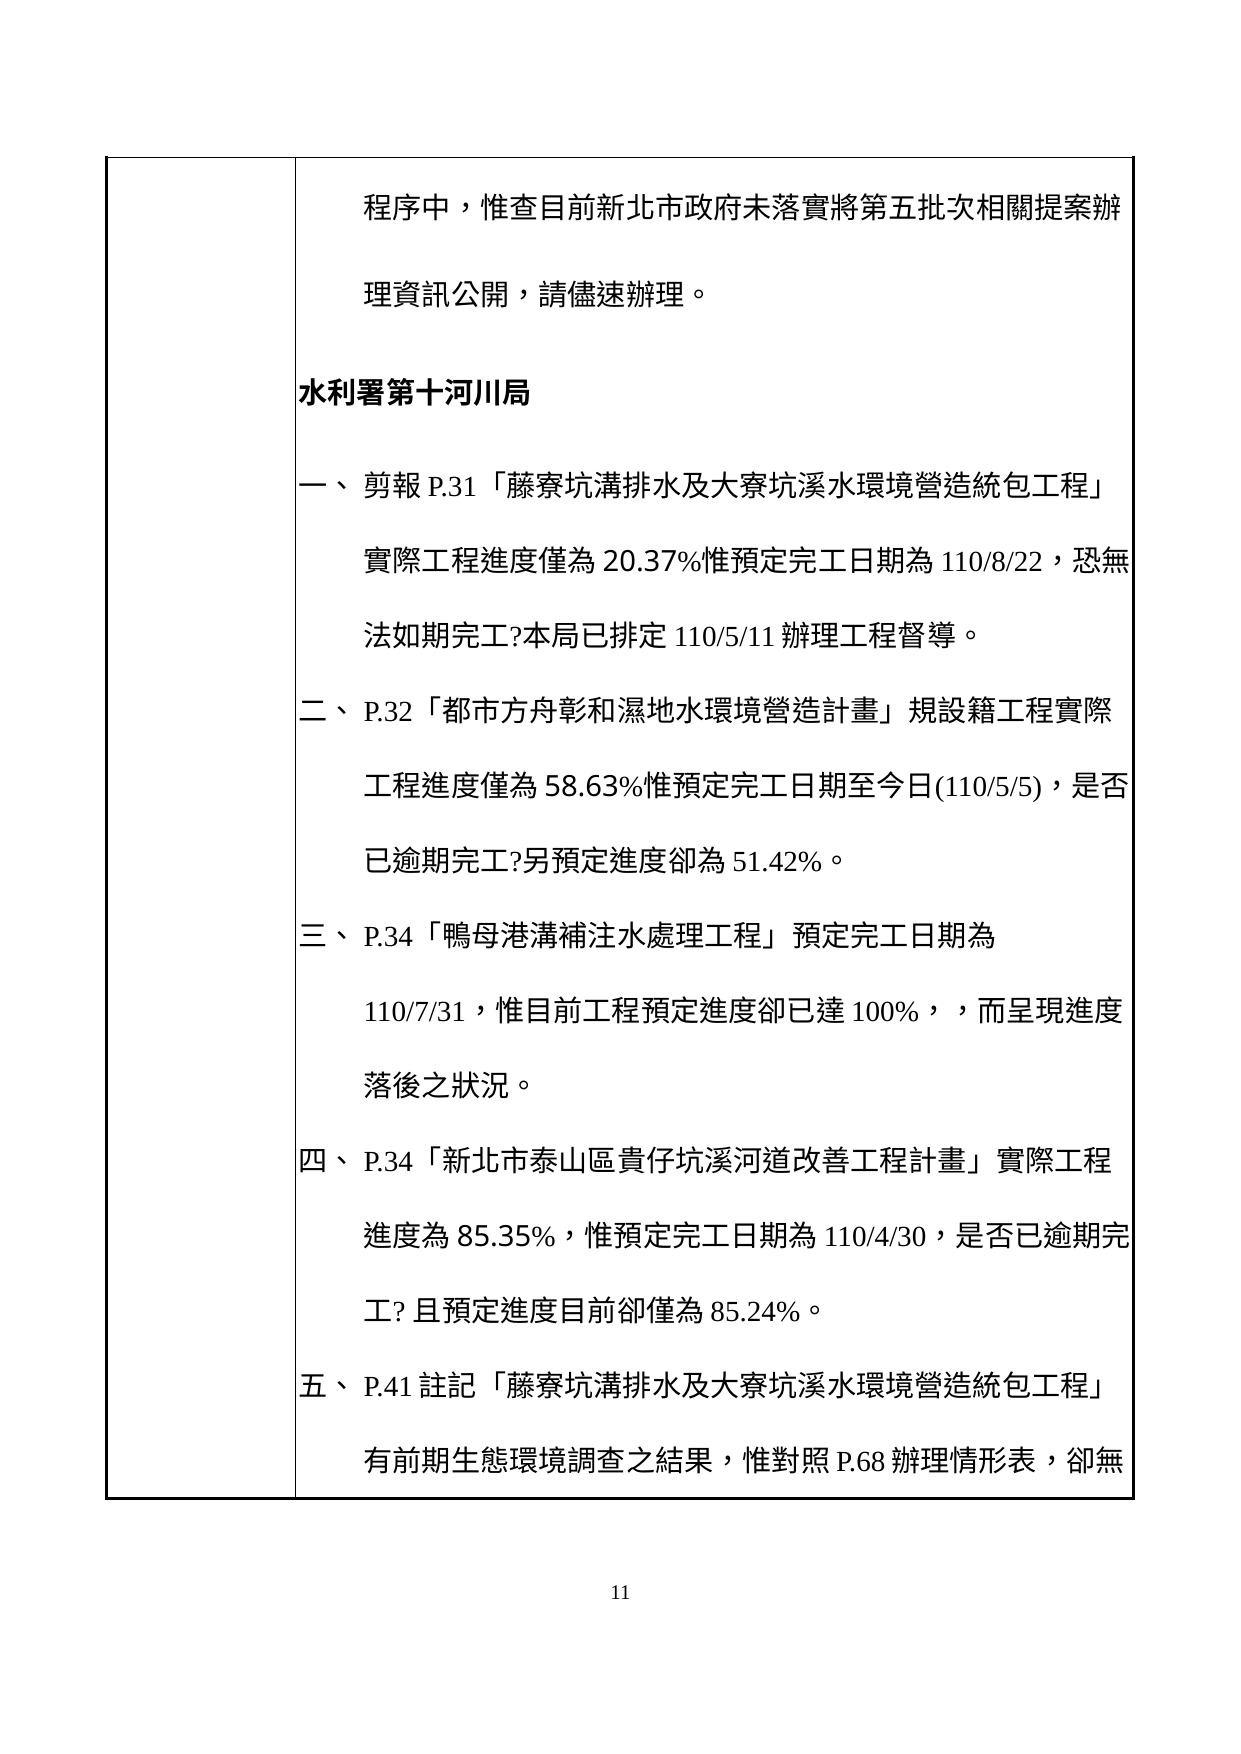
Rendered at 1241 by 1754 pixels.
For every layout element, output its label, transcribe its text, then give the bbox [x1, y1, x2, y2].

table_cell 施月瑛委員 水環境著重的水質淨化、綠美化、民眾參與、生物多樣性、親水、海綿城市尚有努力空間，有待加強。 生態檢核費用0元到數百萬元，0元有無生態背景落實檢核，而非由工程人員處理?攸關生態敏銳度、生態環境的完整性規劃設計。資料填寫不完整，未附照片。 柑園公園可考量〝柑園〞的由來，可種植柑橘類(EX:蝴蝶食源)，數目少綠蔭少。 考量極端氣候，綠化植栽要大幅增加，可降溫、淨化空氣、吸引人潮，避免移樹、砍樹，維持保留原樹木。 二重疏洪道的水鳥、四斑細聰、濕地生態系、五堵貨場、螢火蟲生態、金保里溪的螃蟹濱溪生態系的維護保全。 計畫目標有生物多樣性、親水，但內文特色規劃不足。 水質處理後，再供再利用?符合那類標準? 各計畫的社區組織認養情形為何? 外來種的移除計畫(紅樹林、互花米草、小花蔓澤蘭) 現勘意見: (一)現勘水池低矮欄杆改矮灌木(未來)。 (二)生態補償植物需有替代性的意義。 張明雄委員 新北市水體類型多樣，水環境改善計畫涵括海岸與海港、溪河、排水、濕地等各具水體自然環境特性，又須考量不同的人口密度與土地利用現況，以及各民眾團體的期待與需求的溝通與討論，需有專業與熱誠投入才得以進行；新北市政府團隊在有限時程內能匯具其執行動能與專業，推動如此複雜的水體類型與周邊環境的改善目標與執行內容，著實不易。在執行過程，除與民間團體溝通，多方討論方案內容，形成交流平台外；也就原規劃內容參納民間團體與各審查會議意見修改方案，在此予以肯定，以下建議提供參考。 新北市政府團隊雖以各軸線發展水環境改善計畫，然各軸線計畫在各批次間的內容貫連與效益呈現應可進一步整合，更能顯現其從空間而軸線而點的整體性發展與成果，以及未來應繼續推動的內容。 水環境改善計畫內容可概分為水質、物理結構、生物與棲地、休憩空間等改善與空間利用，應可更深入考量依循水體的自然環境梯度變化，如溪河上游至下游的水體物化變化，或是濕地水域而濱溪而陸域的結構等自然特性與生態系結構與功能的維持與改善，有效增加或發揮自然韌性；再在自然環境的梯度變化與韌性下，融納民眾生活空間改善或活動型態的擴延，而朝自然生態與民眾福祉兼容的永續生活圈發展。 在都會區的水環境改善計畫有其必要性與迫切性，然多數改善計畫在受限的行水空間與水質狀況下，如能以入流水水質改善先行，再就行水空間與兩岸既有植生狀況共同考量，同步改善生態與生活空間，應更能發展符合人為利用、景觀、自然度等改善效益而獲認同。 在溪流中上游或海岸等自然度較高而人口密集度較低的水環境改善計畫，在前期設計內容應可以維持自然特性與運用生態的特色，在自然的韌性下，擴展民眾的活動空間，形成整體性的生態地景與民眾活動通道連續的工程內容。 新北市水環境改善計畫多樣而複雜涵，然各計畫的生態檢核推動內容與經費編列卻有所不同。生態檢核除資料蒐集匯整與現礦要查外，透過文獻蒐集與生態現況調查對比，不僅就類群名錄與確認有無保育類物種而已，而是要能從資料對比及各類生物的生活史、活動方式、活動空間、食性、棲地需求……等等，發展關注物種及推估工程對生態的可能影響與改變，並與公民參與討論而據以發展設計內容與回饋設計內容，以及研擬適合的施工方式與施工規規範。因此，建議未來各案的生態檢核經費應衡酌各項工作內容需求編列合理的生態調查經費，並據以確實執行。 現勘意見： (一)本案依審與公民參與意見調整工程內容。 (二)建議臨路邊以既有基礎增加植木。 (三)岸緣砌石應注意其狀況與維護。 行政院環境保護署 本署補助新北市政府辦理金包里溪水質改善工程」、「鴨母港溝補注水處理工程」及「瓦磘溝河道水質及景觀改善工程」請貴府督導施工廠商加速趕辦，監造單位就進度詳實監督，期能各項工程如期如質完工。 就前述工程契約可付款部分，請加速估驗計價作業，以期提升預算執行。 內政部 有關第一批次新店溪系整治及水環境營造-新北市中、永和及新店地區汙水下水道系統分項工程，第二批次淡水河系整治及水環境營建-淡水河系汙水下水道系統計畫分項工程，多數已完工或正常執行，惟其中兩案因廠商因素終止合約，兩案因道路管障、後巷自拆延宕/路證申請致進度落後，請市府加速排除困難趲趕工進。 交通部 基本河岸資源已藉由前瞻水環境計畫加以改善及美化，未來可搭配地景爭取休閒設施，強化附加價值，簡報內容各別水環境工程像散落在河岸的珍珠，可藉由廊道串連工程串接成一串珍珠項鍊，可以擴大形成綠色旅遊價值，也強化市府整體施政效益。 生態檢核架構基本上完整，建議將辦理經驗可以資訊公開方式，放置於官網工其他機關作為參考案例，帶動前瞻水環境工程整體生態維護水準。 經濟部 有關水環境改善計畫願景架構定調為三軸帶，呈現整體規劃願景，後續計畫分批次提報以點、線、面方式串接實現願景。 前瞻水環境計畫第二期已在109年度結束，目前尚有第三及第四批次之工程施工，請市府加速辦理，以提升計畫執行率。 本次簡報未說明管考機制執行情形，另歷次工程查核、督導成績還有進步空間，建議加強要求廠商施工品質。 民眾參與機制重在是否參採或說明清楚，簡報內回覆情形建議宜更具體及落實，不宜虛應，例如大漢溪左岸南新庄段水環境再造計畫回應意見多為納入規劃考量。 在設計考量/社會功能，設計許多自行車道，車道旁有大量欄杆，如簡報P53-55，倘河川水位高漲該欄杆恐攔阻垃圾或受損，增加後續維護困擾，後續建議減量，落差處建議可考慮採緩坡或綠籬。 有關市府資訊公開部分，各項資訊分類呈現完整，建請保持。 市府水環境改善工程自107、108年陸續完工，是否有落實維管，經費編列情形為何，是否結合地方認養，宜再補充說明。 有關生態檢核是否將生態檢核反饋於設計上並參採，及工程完工後是否辦理維護管理階段之生態檢核，建議再補充說明。 現勘意見: (一)有關水域區之圍籬採金屬材料，建議爾後設計可考量採用綠籬。 (二)自行車道加舖之AC與草地部分落差大，建議妥處。 水利署工程事務組 所提計畫按淡水河、大漢溪、新店溪三軸帶分述計畫願景及目標，惟未以新北市整體系統性規劃為方向來串聯，較為可惜。 在經費執行情形上，依各批次、計畫別表列呈現，惟未見整體預算執行率及支用比情形，且見第一批次如「大漢溪左岸鳶山堰上游段休憩廊道營造」已於107年9月18日完工，但執行率及支用比僅96.4%，其預算執行能力宜再加強，另第3批次「景美溪左岸世新三水門堤外道至一壽橋休憩廊道串聯」等亦有此現象，請一併改善。 分項工程落後部分，如「藤寮坑溝排水及大窠坑溪水環境營造統包工程」預定110年8月22日完工，目前預及實際進度卻僅有20.37%，另「都市方舟漳和濕地水環境營造計畫」及「新北市泰山區貴仔坑溪河道改善工程計」等亦有此現象，請改善。 簡報中有關生態檢核章節，臚列108年顧問團經費概要，惟承攬團隊為何均無列出，甚而本（110）年度團隊為誰？簡報都不看不出來。 營運管理計建議宜將市府投入之經費呈現說明。 資訊公開已將工程資料公佈於網站，請補充說明更新頻率？ 顧問團-進栢誠顧問公司簡報內容未依計畫訪查大綱製作；又施工中所發現之問題，如「鴨母港溝補注水處理工程」發現水質不佳需立即改善時之處置作為及後續追蹤改善情形，並無紀錄。 現勘意見： (一)現場環湖AC路面部分積水，請檢核路面平整度及洩水坡度。 (二)AC路面旁草溝設置之集水井設施高程高於草溝，請注意排水功能。 水利署河川海岸組 前瞻第二期特別預算之輔導顧問團已於109年結束，請問目前施工中生態檢核係由何單位協助辦理？另經濟部前於110年4月6日核列「全國水環境改善計畫」(第三期特別預算)－各縣(市)政府生態檢核暨相關工作計畫補助經費，其中新北市獲補助600萬元，請問目前該案發包情形，請補充說明。 依據市府簡報所揭，大漢溪左岸鳶山堰上游段休憩廊道營造案預算執行率96.4%，惟查該案工程已完成，執行率核算方式建請將相關結餘數納入，以符實際。 依據簡報p54，請問三峽河左岸三峽老街周邊、大同橋至大利橋休憩廊道串聯案(第三批交通部觀光局補助)工程範圍，是否與目前十河局擬於中央管流域整體改善與調適計畫第二次期中檢討提報之「三峽河大埔段環境改善工程」辦理內容相同，請再釐清。 隨著多項水環境改善案件陸續完成，市府須辦理水環境改善案件之維護管理作業愈趨增加，請問是否亦同步逐年提高相關維管經費，避免造成個案維管作業排擠效益。 「全國水環境改善計畫執行作業注意事項」第十四點規定，各直轄市、縣市政府執行本計畫之水環境改善計畫，應依提案及工程生命週期各階段落實辦理生態檢核、公民參與及資訊公開，然「全國水環境改善計畫」目前啟動第五批次評核程序中，惟查目前新北市政府未落實將第五批次相關提案辦理資訊公開，請儘速辦理。 水利署第十河川局 剪報P.31「藤寮坑溝排水及大寮坑溪水環境營造統包工程」實際工程進度僅為20.37%惟預定完工日期為110/8/22，恐無法如期完工?本局已排定110/5/11辦理工程督導。 P.32「都市方舟彰和濕地水環境營造計畫」規設籍工程實際工程進度僅為58.63%惟預定完工日期至今日(110/5/5)，是否已逾期完工?另預定進度卻為51.42%。 P.34「鴨母港溝補注水處理工程」預定完工日期為110/7/31，惟目前工程預定進度卻已達100%，，而呈現進度落後之狀況。 P.34「新北市泰山區貴仔坑溪河道改善工程計畫」實際工程進度為85.35%，惟預定完工日期為110/4/30，是否已逾期完工? 且預定進度目前卻僅為85.24%。 P.41註記「藤寮坑溝排水及大寮坑溪水環境營造統包工程」有前期生態環境調查之結果，惟對照P.68辦理情形表，卻無施工階段之生態檢核工作執行。 P.59第四批次之「二重疏洪道出口堰親水環境再造計畫」規劃設計案已完成，惟於第五批次卻無提報工程案或生態檢核調查案，請酌量及檢討之。 P.68生態檢核辦理情形表中第四批次所核定執行計畫件數有漏列(請對照剪報P.16內容)之狀況，且P.16第四批次核定執行計畫未全部於施工階段執行生態檢核工作(除僅核定規設案外)。 P.77水利官網之資訊工開頁面，尚無第五批次提報階段之工程項目資料。 現勘意見: (一)碎石步道與AC路面銜接處，發現有碎石掉滾到AC路面上，爰建請增設界石調或路緣石，以利碎石層穩定或AC路面滾壓。 (二)溢洪道入口端邊坡頂部之小卵石，建請改以塊石鋪排，以免退水沖刷流失崩塌。 綜合結論： 請新北市政府依各委員及與會單位意見錄案檢討改善，並將檢討改善情形具體回應彙整成冊依限函報經濟部，副知各中央相關機關。 [296, 158, 1132, 1497]
table_cell [108, 158, 295, 1497]
